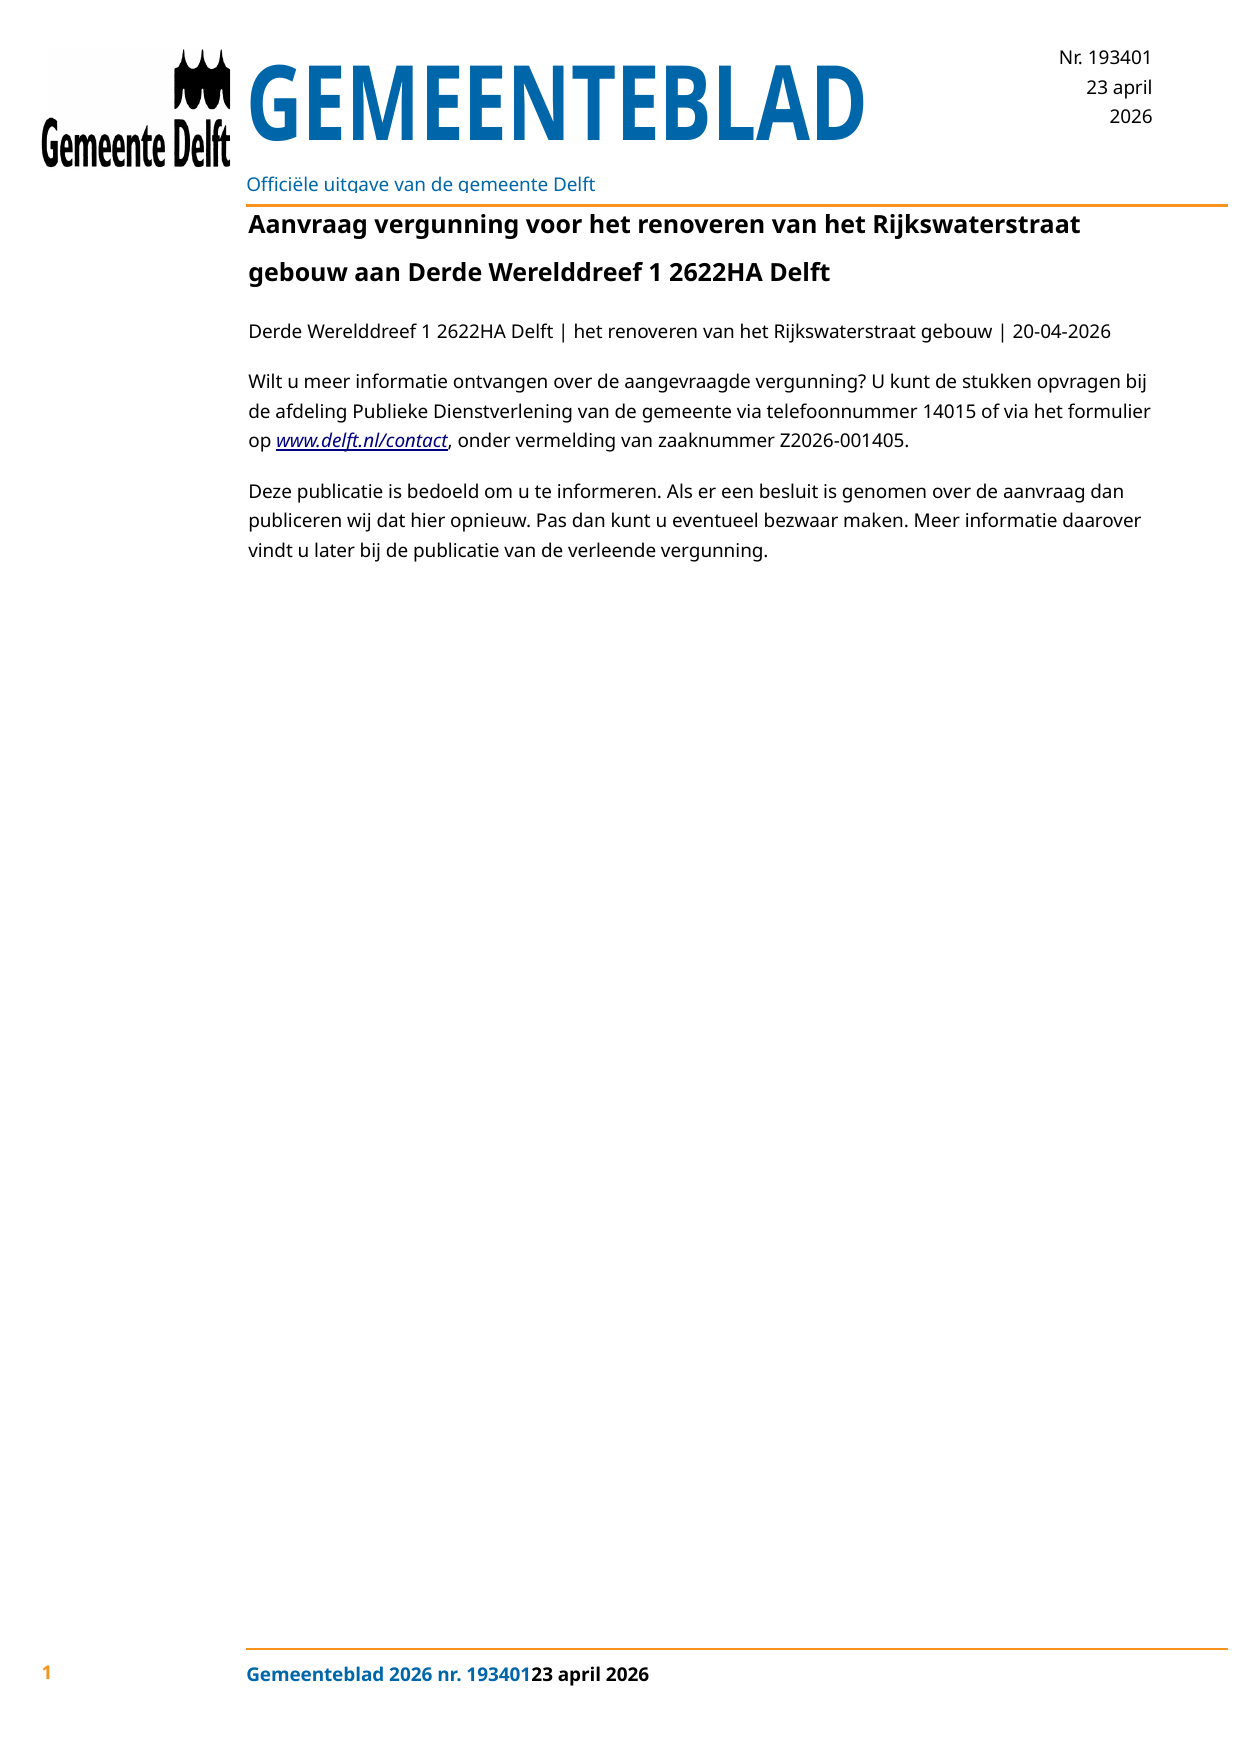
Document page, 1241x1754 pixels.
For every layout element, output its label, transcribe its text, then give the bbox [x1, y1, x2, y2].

text Aanvraag vergunning voor het renoveren van het Rijkswaterstraat gebouw aan Derde Werelddreef 1 2622HA Delft [248, 207, 1152, 288]
picture [41, 47, 231, 172]
text Deze publicatie is bedoeld om u te informeren. Als er een besluit is genomen over de aanvraag dan publiceren wij dat hier opnieuw. Pas dan kunt u eventueel bezwaar maken. Meer informatie daarover vindt u later bij de publicatie van de verleende vergunning. [248, 478, 1152, 563]
text Wilt u meer informatie ontvangen over de aangevraagde vergunning? U kunt de stukken opvragen bij de afdeling Publieke Dienstverlening van de gemeente via telefoonnummer 14015 of via het formulier op www.delft.nl/contact, onder vermelding van zaaknummer Z2026-001405. [248, 368, 1152, 453]
text Derde Werelddreef 1 2622HA Delft | het renoveren van het Rijkswaterstraat gebouw | 20-04-2026 [248, 318, 1152, 344]
